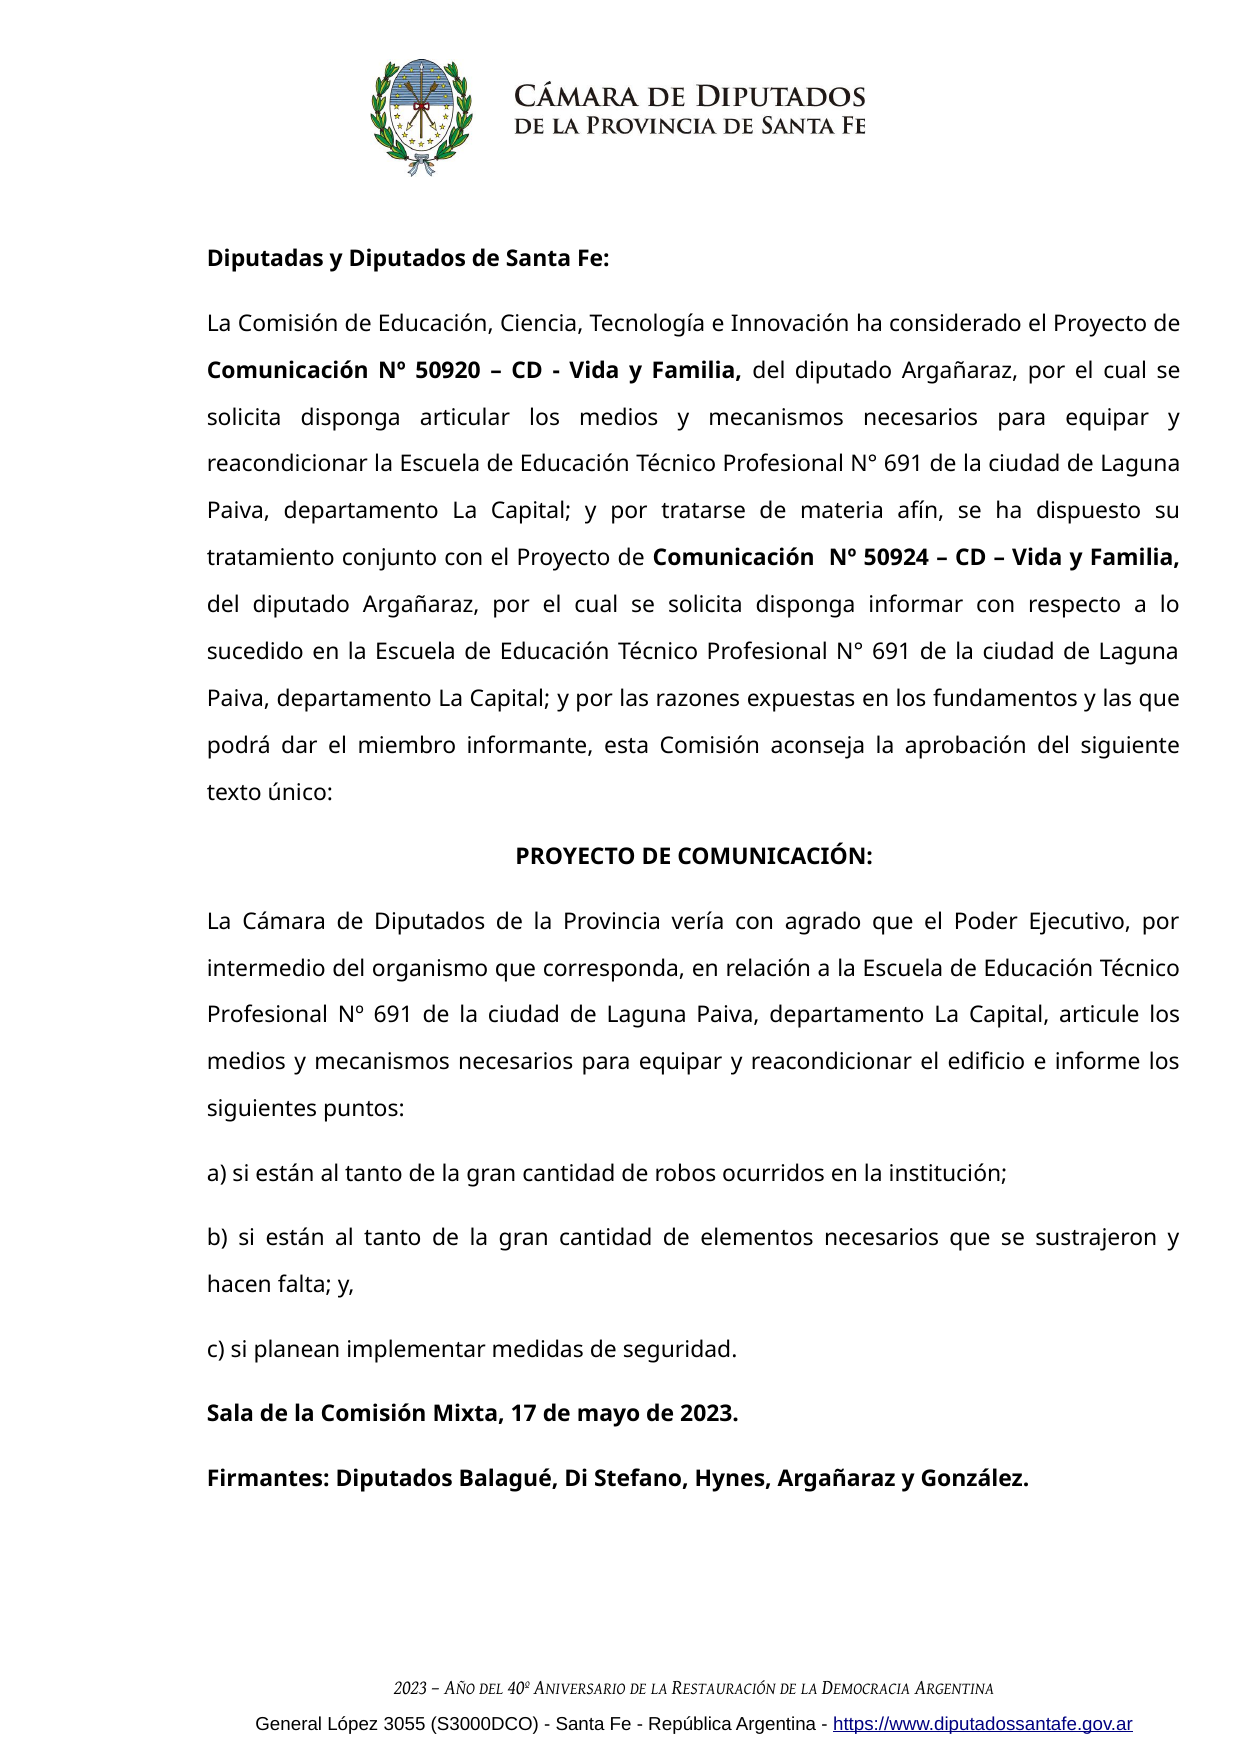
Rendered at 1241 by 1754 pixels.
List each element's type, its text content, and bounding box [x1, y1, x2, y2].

text c) si planean implementar medidas de seguridad. [207, 1333, 1181, 1364]
text Diputadas y Diputados de Santa Fe: [207, 242, 1181, 273]
text La Cámara de Diputados de la Provincia vería con agrado que el Poder Ejecutivo, por intermedio del organismo que corresponda, en relación a la Escuela de Educación Técnico Profesional Nº 691 de la ciudad de Laguna Paiva, departamento La Capital, articule los medios y mecanismos necesarios para equipar y reacondicionar el edificio e informe los siguientes puntos: [207, 905, 1181, 1123]
text La Comisión de Educación, Ciencia, Tecnología e Innovación ha considerado el Proyecto de Comunicación Nº 50920 – CD - Vida y Familia, del diputado Argañaraz, por el cual se solicita disponga articular los medios y mecanismos necesarios para equipar y reacondicionar la Escuela de Educación Técnico Profesional N° 691 de la ciudad de Laguna Paiva, departamento La Capital; y por tratarse de materia afín, se ha dispuesto su tratamiento conjunto con el Proyecto de Comunicación Nº 50924 – CD – Vida y Familia, del diputado Argañaraz, por el cual se solicita disponga informar con respecto a lo sucedido en la Escuela de Educación Técnico Profesional N° 691 de la ciudad de Laguna Paiva, departamento La Capital; y por las razones expuestas en los fundamentos y las que podrá dar el miembro informante, esta Comisión aconseja la aprobación del siguiente texto único: [207, 307, 1181, 807]
text b) si están al tanto de la gran cantidad de elementos necesarios que se sustrajeron y hacen falta; y, [207, 1221, 1181, 1299]
text Sala de la Comisión Mixta, 17 de mayo de 2023. [207, 1397, 1181, 1429]
picture [370, 59, 866, 181]
text Firmantes: Diputados Balagué, Di Stefano, Hynes, Argañaraz y González. [207, 1462, 1181, 1493]
text PROYECTO DE COMUNICACIÓN: [207, 840, 1181, 871]
text a) si están al tanto de la gran cantidad de robos ocurridos en la institución; [207, 1157, 1181, 1188]
